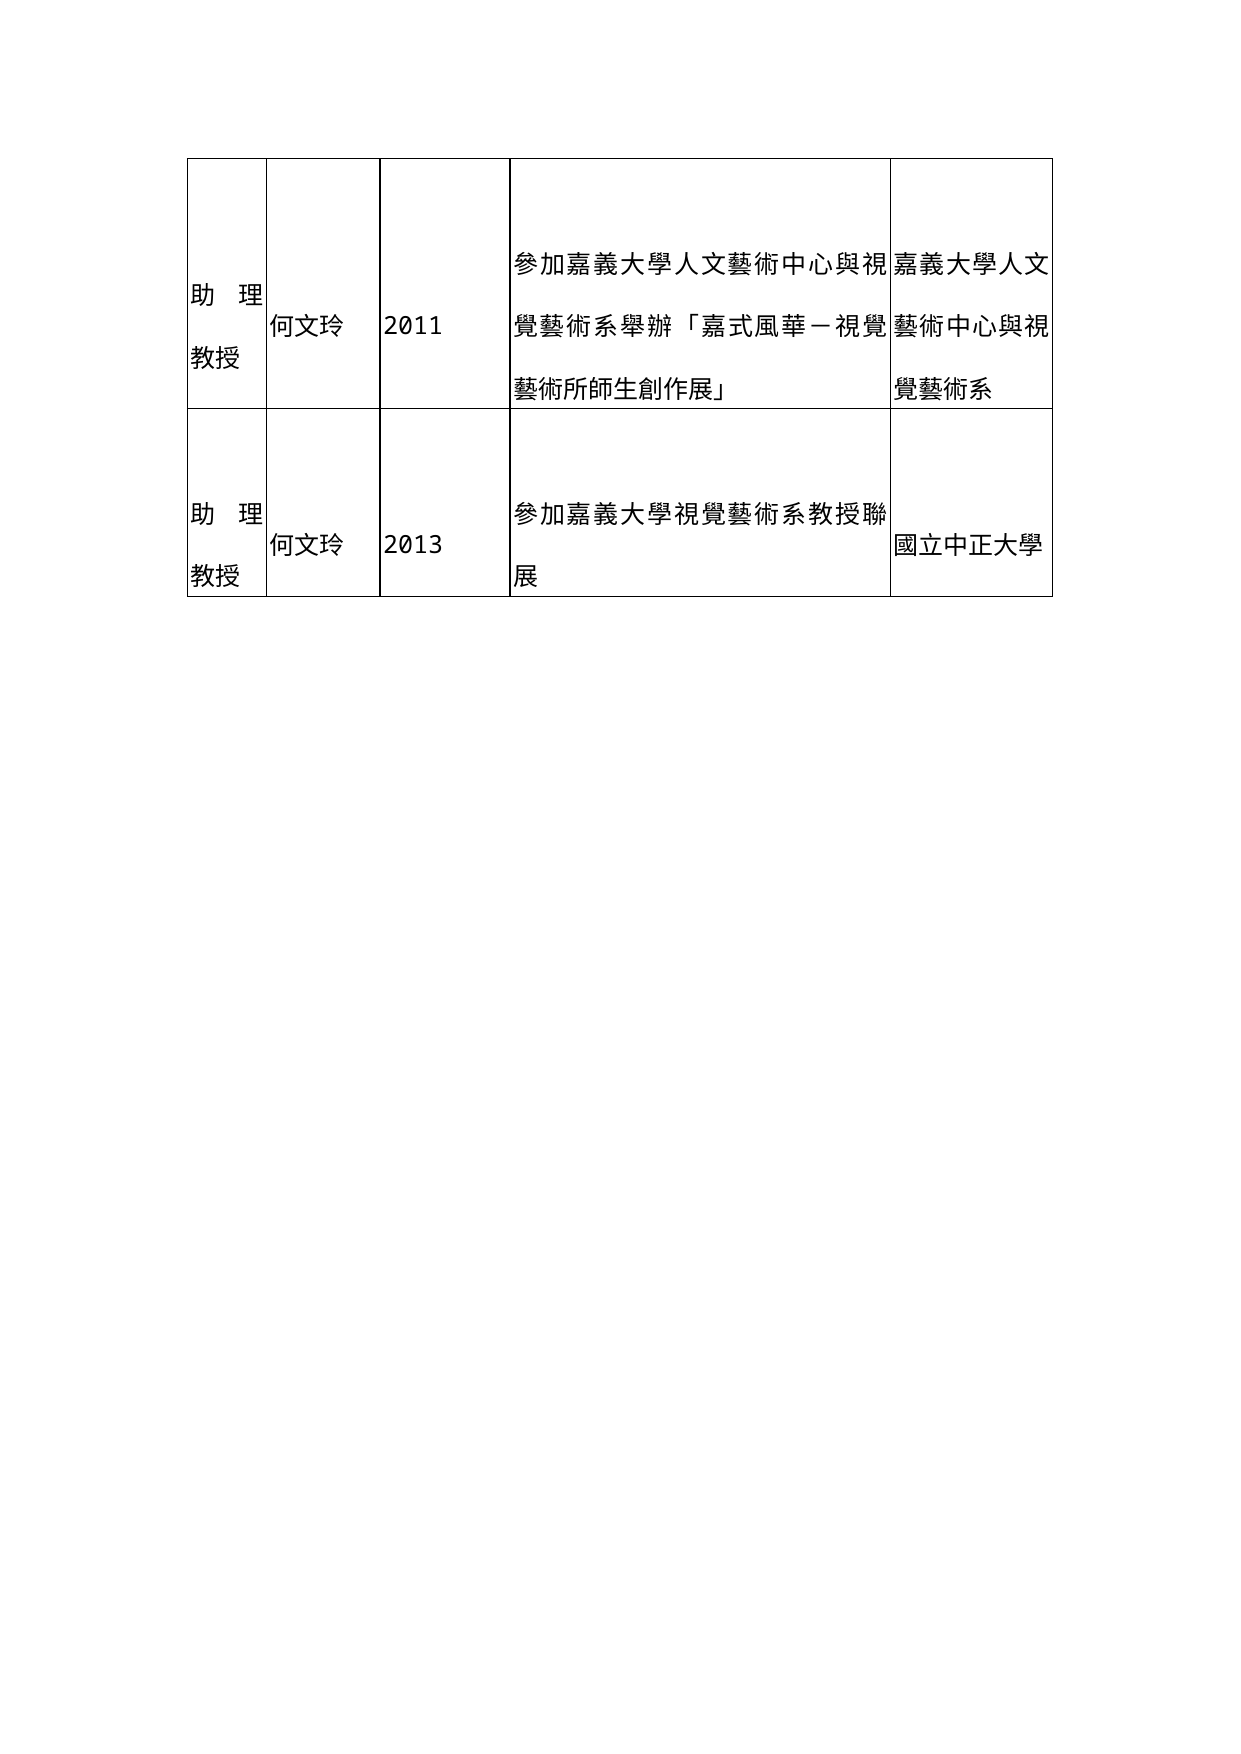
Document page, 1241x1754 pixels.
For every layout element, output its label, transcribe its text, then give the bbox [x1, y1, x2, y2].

table_cell 2013 [381, 409, 509, 596]
table_cell 助理教授 [188, 409, 266, 596]
table_cell 國立中正大學 [891, 409, 1052, 596]
table_cell 參加嘉義大學人文藝術中心與視覺藝術系舉辦「嘉式風華－視覺藝術所師生創作展」 [511, 159, 890, 408]
table_cell 何文玲 [267, 159, 379, 408]
table_cell 助理教授 [188, 159, 266, 408]
table_cell 何文玲 [267, 409, 379, 596]
table_cell 2011 [381, 159, 509, 408]
table_cell 嘉義大學人文藝術中心與視覺藝術系 [891, 159, 1052, 408]
table_cell 參加嘉義大學視覺藝術系教授聯展 [511, 409, 890, 596]
